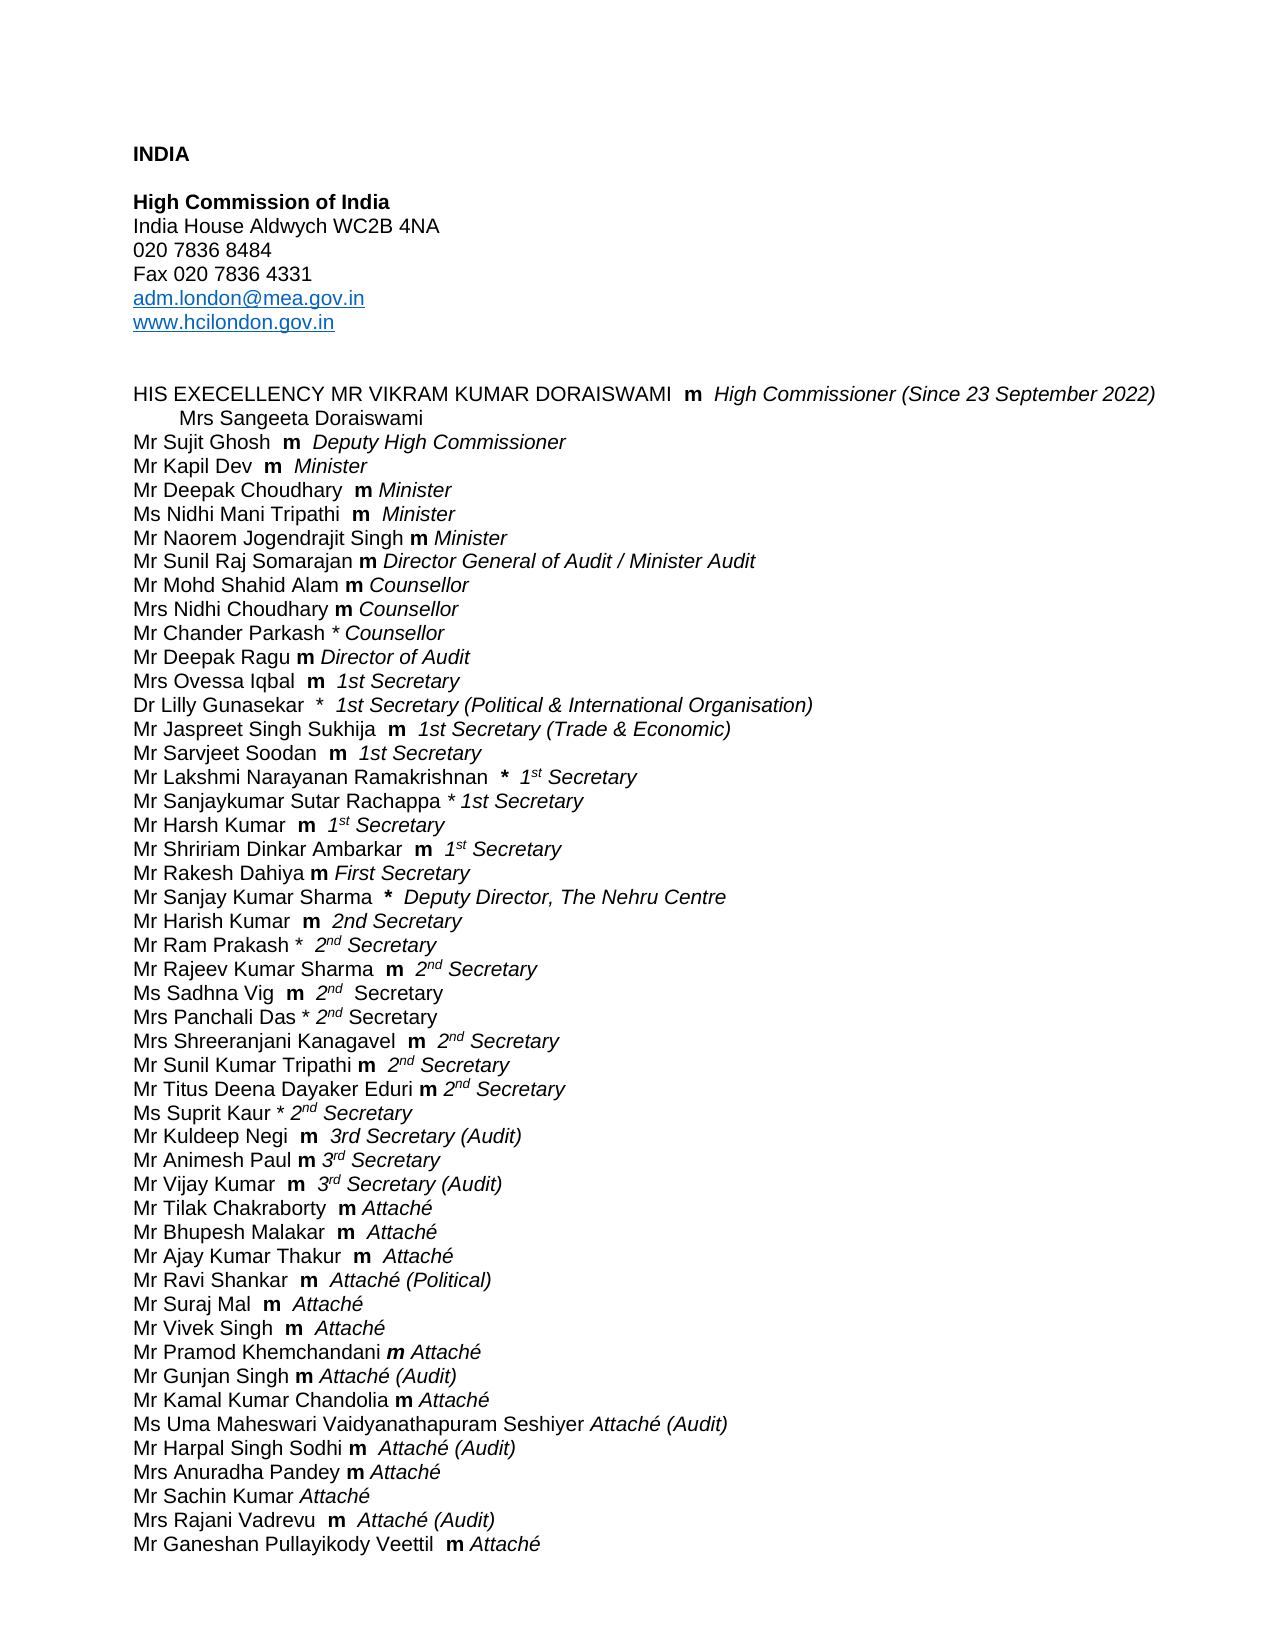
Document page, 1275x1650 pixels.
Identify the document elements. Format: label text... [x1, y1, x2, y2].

text Mr Sanjay Kumar Sharma * Deputy Director, The Nehru Centre [133, 885, 1181, 909]
text Mr Pramod Khemchandani m Attaché [133, 1340, 1181, 1364]
text Mr Sarvjeet Soodan m 1st Secretary [133, 741, 1181, 765]
text INDIA [133, 142, 1181, 166]
text Mr Shririam Dinkar Ambarkar m 1st Secretary [133, 837, 1181, 861]
text Mr Gunjan Singh m Attaché (Audit) [133, 1364, 1181, 1388]
text Mr Harsh Kumar m 1st Secretary [133, 813, 1181, 837]
text Ms Sadhna Vig m 2nd Secretary [133, 981, 1181, 1004]
text Mr Animesh Paul m 3rd Secretary [133, 1148, 1181, 1172]
text Mr Tilak Chakraborty m Attaché [133, 1196, 1181, 1220]
text High Commission of India [133, 190, 1181, 214]
text Mrs Panchali Das * 2nd Secretary [133, 1004, 1181, 1028]
text 020 7836 8484 [133, 238, 1181, 262]
text Mr Kapil Dev m Minister [133, 453, 1181, 477]
text Mrs Rajani Vadrevu m Attaché (Audit) [133, 1508, 1181, 1532]
text Mr Sunil Raj Somarajan m Director General of Audit / Minister Audit [133, 549, 1181, 573]
text HIS EXECELLENCY MR VIKRAM KUMAR DORAISWAMI m High Commissioner (Since 23 September 2022) [133, 382, 1181, 406]
text Mr Harish Kumar m 2nd Secretary [133, 909, 1181, 933]
text Mrs Shreeranjani Kanagavel m 2nd Secretary [133, 1028, 1181, 1052]
text adm.london@mea.gov.in [133, 286, 1181, 310]
text Mr Deepak Choudhary m Minister [133, 477, 1181, 501]
text Mr Sunil Kumar Tripathi m 2nd Secretary [133, 1052, 1181, 1076]
text Mr Vivek Singh m Attaché [133, 1316, 1181, 1340]
text Mr Ram Prakash * 2nd Secretary [133, 933, 1181, 957]
text Mr Ajay Kumar Thakur m Attaché [133, 1244, 1181, 1268]
text Mr Vijay Kumar m 3rd Secretary (Audit) [133, 1172, 1181, 1196]
text Mr Ravi Shankar m Attaché (Political) [133, 1268, 1181, 1292]
text Mr Rajeev Kumar Sharma m 2nd Secretary [133, 957, 1181, 981]
text Mrs Nidhi Choudhary m Counsellor [133, 597, 1181, 621]
text Mr Sachin Kumar Attaché [133, 1484, 1181, 1508]
text Mr Mohd Shahid Alam m Counsellor [133, 573, 1181, 597]
text Mr Ganeshan Pullayikody Veettil m Attaché [133, 1532, 1181, 1556]
text Dr Lilly Gunasekar * 1st Secretary (Political & International Organisation) Mr Jaspreet Singh Sukhija m 1st Secretary (Trade & Economic) [133, 693, 1181, 741]
text www.hcilondon.gov.in [133, 310, 1181, 334]
text Mr Kuldeep Negi m 3rd Secretary (Audit) [133, 1124, 1181, 1148]
text Mr Sujit Ghosh m Deputy High Commissioner [133, 429, 1181, 453]
text Mr Lakshmi Narayanan Ramakrishnan * 1st Secretary [133, 765, 1181, 789]
text Mr Suraj Mal m Attaché [133, 1292, 1181, 1316]
text Mr Sanjaykumar Sutar Rachappa * 1st Secretary [133, 789, 1181, 813]
text Mrs Anuradha Pandey m Attaché [133, 1460, 1181, 1484]
text Mr Naorem Jogendrajit Singh m Minister [133, 525, 1181, 549]
text Fax 020 7836 4331 [133, 262, 1181, 286]
text Ms Uma Maheswari Vaidyanathapuram Seshiyer Attaché (Audit) [133, 1412, 1181, 1436]
text Mr Chander Parkash * Counsellor [133, 621, 1181, 645]
text Mr Deepak Ragu m Director of Audit [133, 645, 1181, 669]
text Mr Rakesh Dahiya m First Secretary [133, 861, 1181, 885]
text Mrs Ovessa Iqbal m 1st Secretary [133, 669, 1181, 693]
text Mr Kamal Kumar Chandolia m Attaché [133, 1388, 1181, 1412]
text Mr Titus Deena Dayaker Eduri m 2nd Secretary [133, 1076, 1181, 1100]
text Ms Nidhi Mani Tripathi m Minister [133, 501, 1181, 525]
text Mrs Sangeeta Doraiswami [133, 406, 1181, 429]
text Ms Suprit Kaur * 2nd Secretary [133, 1100, 1181, 1124]
text Mr Bhupesh Malakar m Attaché [133, 1220, 1181, 1244]
text India House Aldwych WC2B 4NA [133, 214, 1181, 238]
text Mr Harpal Singh Sodhi m Attaché (Audit) [133, 1436, 1181, 1460]
